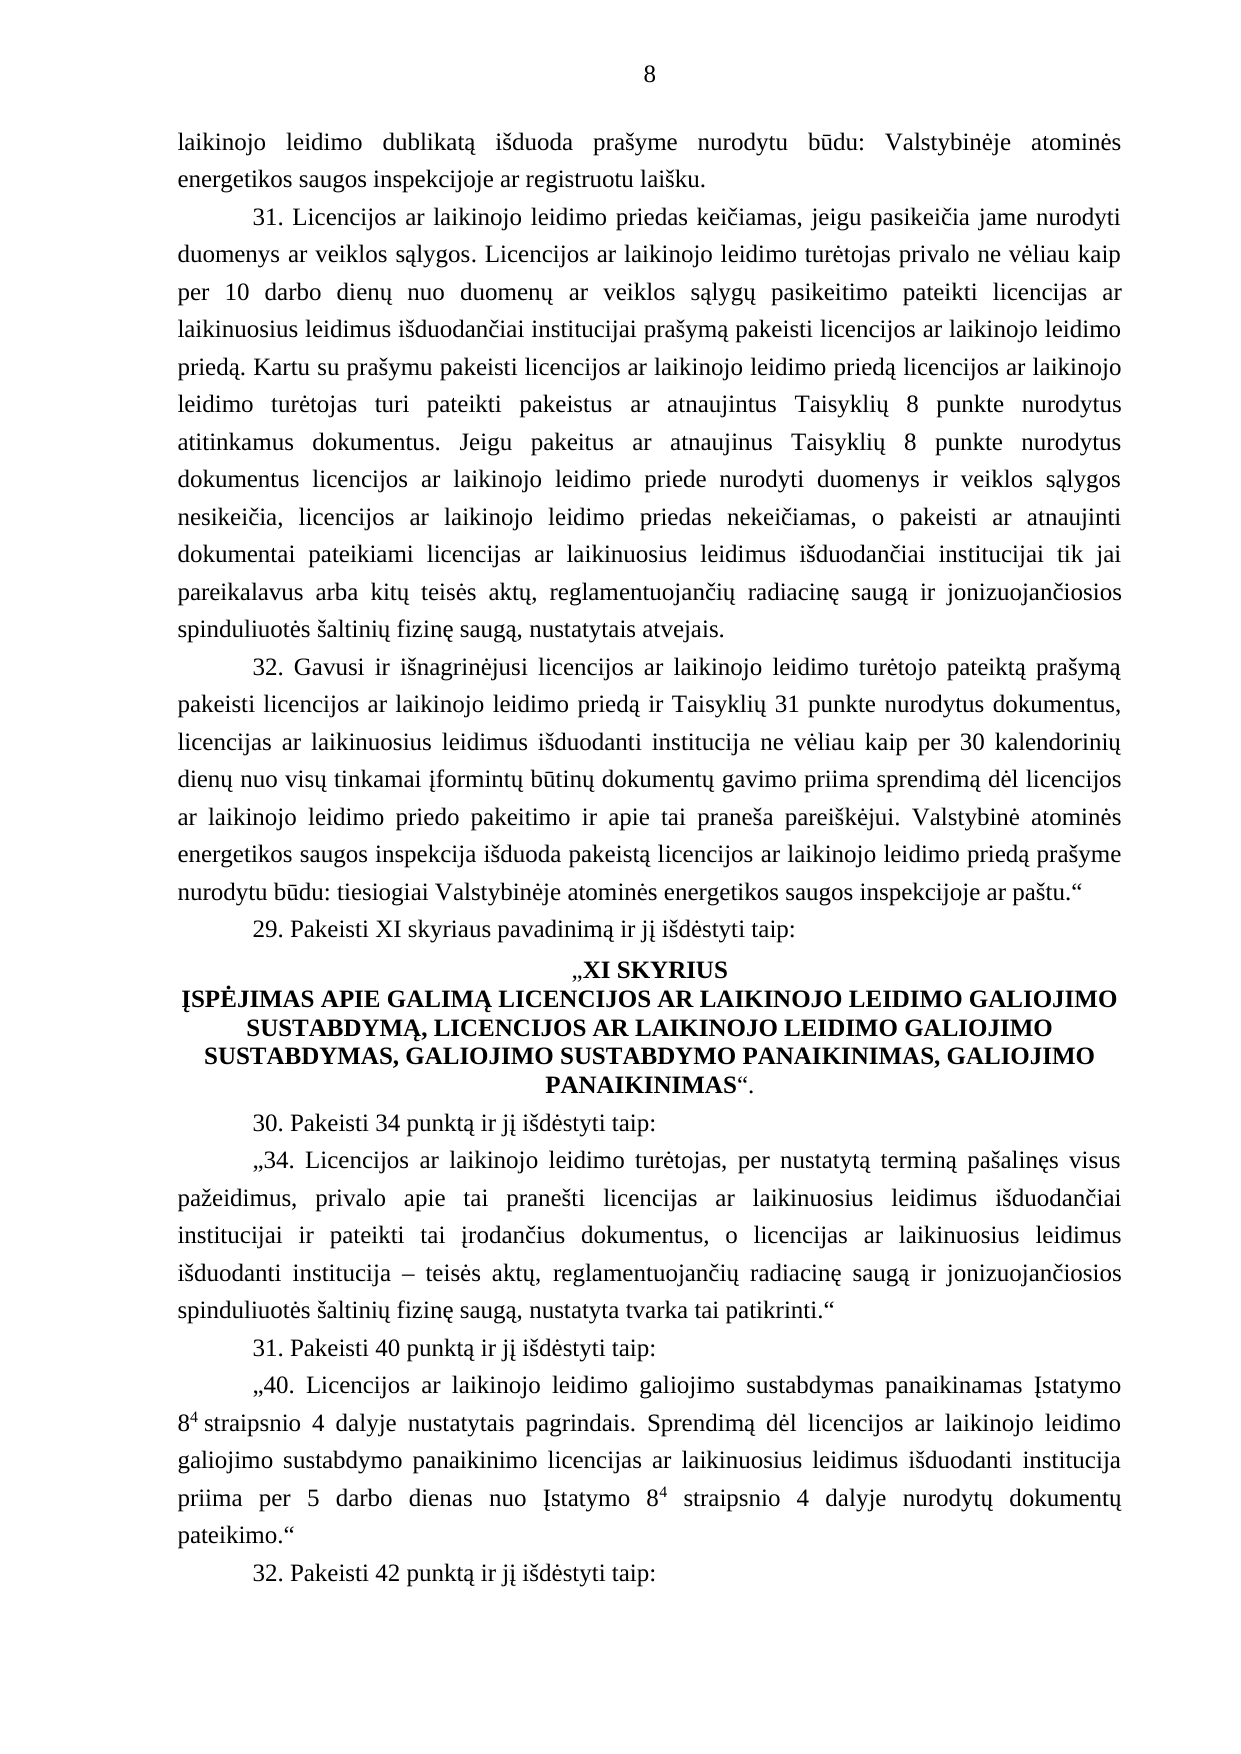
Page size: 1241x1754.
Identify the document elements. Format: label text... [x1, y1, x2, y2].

text 31. Licencijos ar laikinojo leidimo priedas keičiamas, jeigu pasikeičia jame nurodyti duomenys ar veiklos sąlygos. Licencijos ar laikinojo leidimo turėtojas privalo ne vėliau kaip per 10 darbo dienų nuo duomenų ar veiklos sąlygų pasikeitimo pateikti licencijas ar laikinuosius leidimus išduodančiai institucijai prašymą pakeisti licencijos ar laikinojo leidimo priedą. Kartu su prašymu pakeisti licencijos ar laikinojo leidimo priedą licencijos ar laikinojo leidimo turėtojas turi pateikti pakeistus ar atnaujintus Taisyklių 8 punkte nurodytus atitinkamus dokumentus. Jeigu pakeitus ar atnaujinus Taisyklių 8 punkte nurodytus dokumentus licencijos ar laikinojo leidimo priede nurodyti duomenys ir veiklos sąlygos nesikeičia, licencijos ar laikinojo leidimo priedas nekeičiamas, o pakeisti ar atnaujinti dokumentai pateikiami licencijas ar laikinuosius leidimus išduodančiai institucijai tik jai pareikalavus arba kitų teisės aktų, reglamentuojančių radiacinę saugą ir jonizuojančiosios spinduliuotės šaltinių fizinę saugą, nustatytais atvejais. [177, 193, 1122, 643]
text 32. Pakeisti 42 punktą ir jį išdėstyti taip: [177, 1549, 1122, 1586]
text laikinojo leidimo dublikatą išduoda prašyme nurodytu būdu: Valstybinėje atominės energetikos saugos inspekcijoje ar registruotu laišku. [177, 118, 1122, 193]
text „34. Licencijos ar laikinojo leidimo turėtojas, per nustatytą terminą pašalinęs visus pažeidimus, privalo apie tai pranešti licencijas ar laikinuosius leidimus išduodančiai institucijai ir pateikti tai įrodančius dokumentus, o licencijas ar laikinuosius leidimus išduodanti institucija – teisės aktų, reglamentuojančių radiacinę saugą ir jonizuojančiosios spinduliuotės šaltinių fizinę saugą, nustatyta tvarka tai patikrinti.“ [177, 1136, 1122, 1324]
text „XI SKYRIUS [177, 955, 1122, 984]
text 29. Pakeisti XI skyriaus pavadinimą ir jį išdėstyti taip: [177, 906, 1122, 943]
text 31. Pakeisti 40 punktą ir jį išdėstyti taip: [177, 1324, 1122, 1361]
text „40. Licencijos ar laikinojo leidimo galiojimo sustabdymas panaikinamas Įstatymo 84 straipsnio 4 dalyje nustatytais pagrindais. Sprendimą dėl licencijos ar laikinojo leidimo galiojimo sustabdymo panaikinimo licencijas ar laikinuosius leidimus išduodanti institucija priima per 5 darbo dienas nuo Įstatymo 84 straipsnio 4 dalyje nurodytų dokumentų pateikimo.“ [177, 1361, 1122, 1549]
text ĮSPĖJIMAS APIE GALIMĄ LICENCIJOS AR LAIKINOJO LEIDIMO GALIOJIMO SUSTABDYMĄ, LICENCIJOS AR LAIKINOJO LEIDIMO GALIOJIMO SUSTABDYMAS, GALIOJIMO SUSTABDYMO PANAIKINIMAS, GALIOJIMO PANAIKINIMAS“. [177, 984, 1122, 1099]
text 30. Pakeisti 34 punktą ir jį išdėstyti taip: [177, 1099, 1122, 1136]
text 32. Gavusi ir išnagrinėjusi licencijos ar laikinojo leidimo turėtojo pateiktą prašymą pakeisti licencijos ar laikinojo leidimo priedą ir Taisyklių 31 punkte nurodytus dokumentus, licencijas ar laikinuosius leidimus išduodanti institucija ne vėliau kaip per 30 kalendorinių dienų nuo visų tinkamai įformintų būtinų dokumentų gavimo priima sprendimą dėl licencijos ar laikinojo leidimo priedo pakeitimo ir apie tai praneša pareiškėjui. Valstybinė atominės energetikos saugos inspekcija išduoda pakeistą licencijos ar laikinojo leidimo priedą prašyme nurodytu būdu: tiesiogiai Valstybinėje atominės energetikos saugos inspekcijoje ar paštu.“ [177, 643, 1122, 906]
